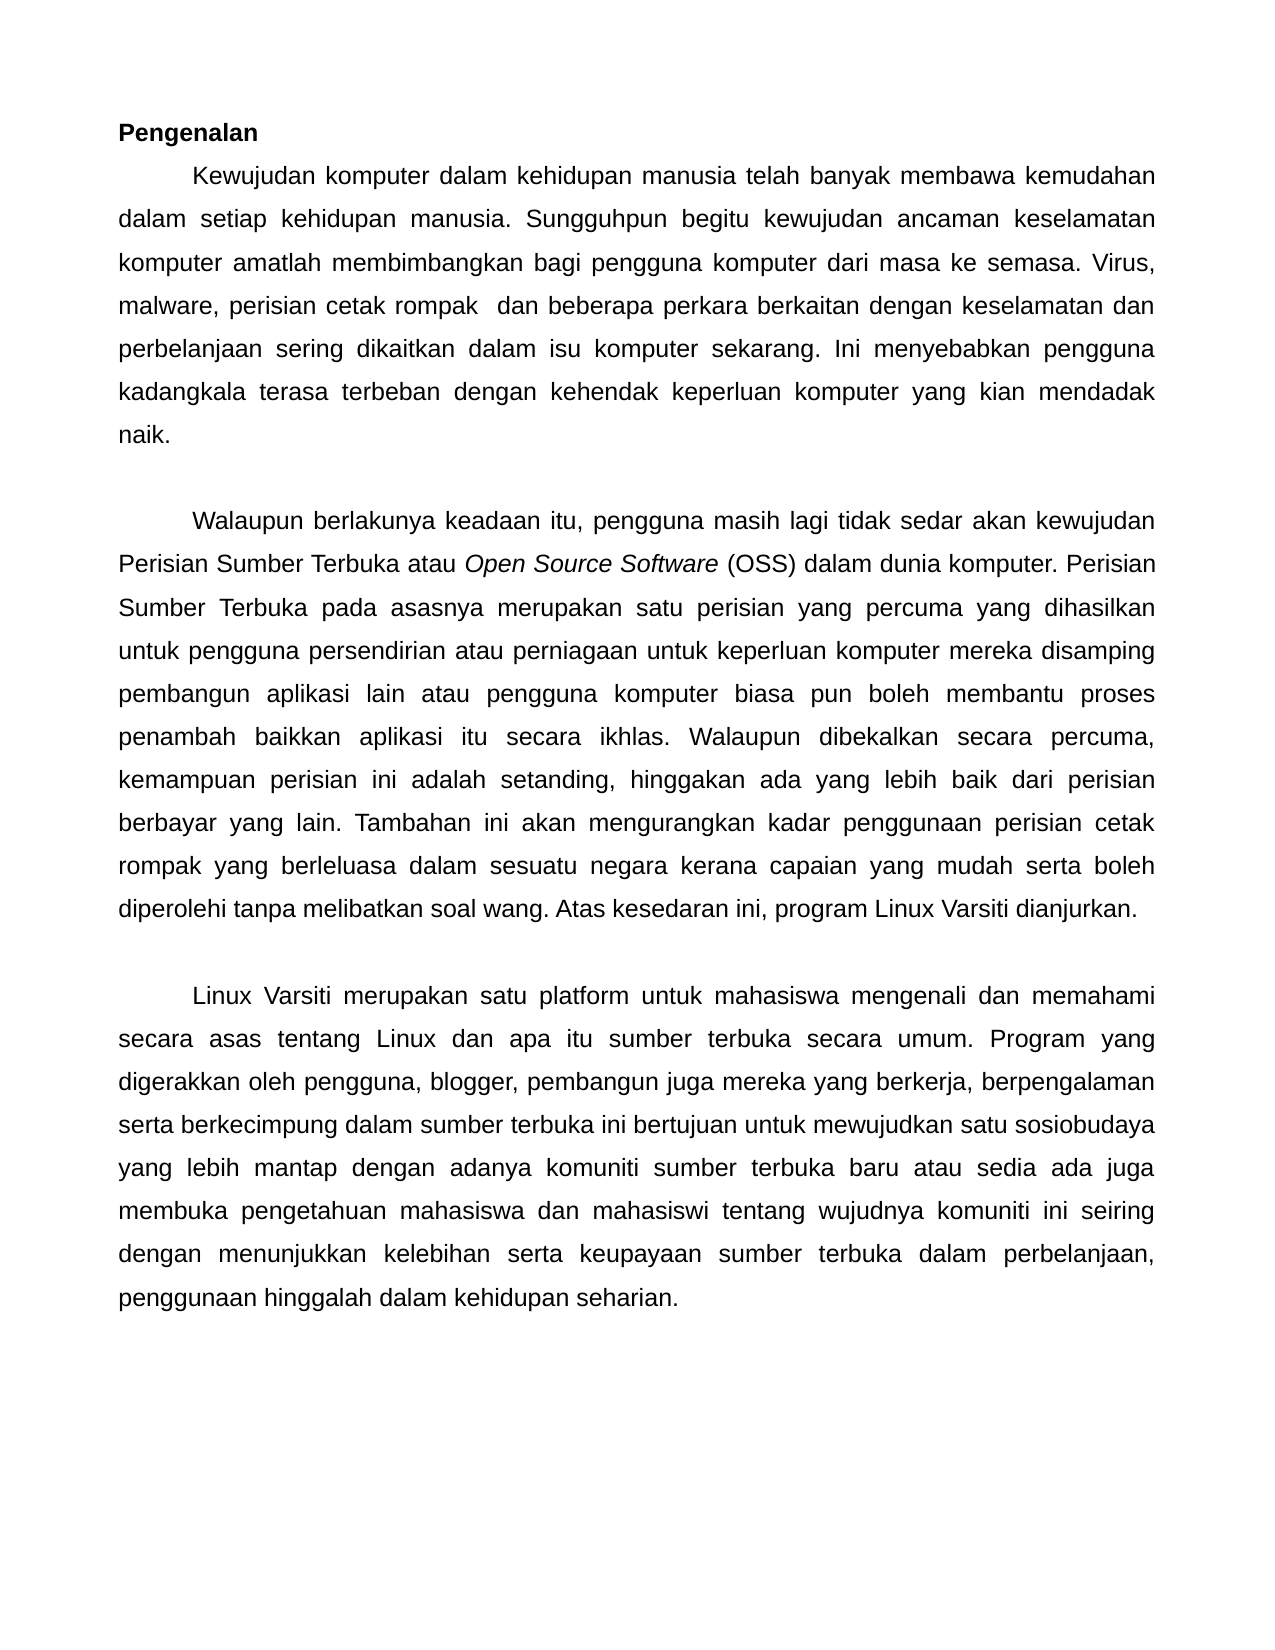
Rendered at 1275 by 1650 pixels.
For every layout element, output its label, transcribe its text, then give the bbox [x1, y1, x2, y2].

text Pengenalan [118, 118, 1157, 147]
text Walaupun berlakunya keadaan itu, pengguna masih lagi tidak sedar akan kewujudan Perisian Sumber Terbuka atau Open Source Software (OSS) dalam dunia komputer. Perisian Sumber Terbuka pada asasnya merupakan satu perisian yang percuma yang dihasilkan untuk pengguna persendirian atau perniagaan untuk keperluan komputer mereka disamping pembangun aplikasi lain atau pengguna komputer biasa pun boleh membantu proses penambah baikkan aplikasi itu secara ikhlas. Walaupun dibekalkan secara percuma, kemampuan perisian ini adalah setanding, hinggakan ada yang lebih baik dari perisian berbayar yang lain. Tambahan ini akan mengurangkan kadar penggunaan perisian cetak rompak yang berleluasa dalam sesuatu negara kerana capaian yang mudah serta boleh diperolehi tanpa melibatkan soal wang. Atas kesedaran ini, program Linux Varsiti dianjurkan. [118, 506, 1157, 923]
text Linux Varsiti merupakan satu platform untuk mahasiswa mengenali dan memahami secara asas tentang Linux dan apa itu sumber terbuka secara umum. Program yang digerakkan oleh pengguna, blogger, pembangun juga mereka yang berkerja, berpengalaman serta berkecimpung dalam sumber terbuka ini bertujuan untuk mewujudkan satu sosiobudaya yang lebih mantap dengan adanya komuniti sumber terbuka baru atau sedia ada juga membuka pengetahuan mahasiswa dan mahasiswi tentang wujudnya komuniti ini seiring dengan menunjukkan kelebihan serta keupayaan sumber terbuka dalam perbelanjaan, penggunaan hinggalah dalam kehidupan seharian. [118, 981, 1157, 1311]
text Kewujudan komputer dalam kehidupan manusia telah banyak membawa kemudahan dalam setiap kehidupan manusia. Sungguhpun begitu kewujudan ancaman keselamatan komputer amatlah membimbangkan bagi pengguna komputer dari masa ke semasa. Virus, malware, perisian cetak rompak dan beberapa perkara berkaitan dengan keselamatan dan perbelanjaan sering dikaitkan dalam isu komputer sekarang. Ini menyebabkan pengguna kadangkala terasa terbeban dengan kehendak keperluan komputer yang kian mendadak naik. [118, 161, 1157, 449]
